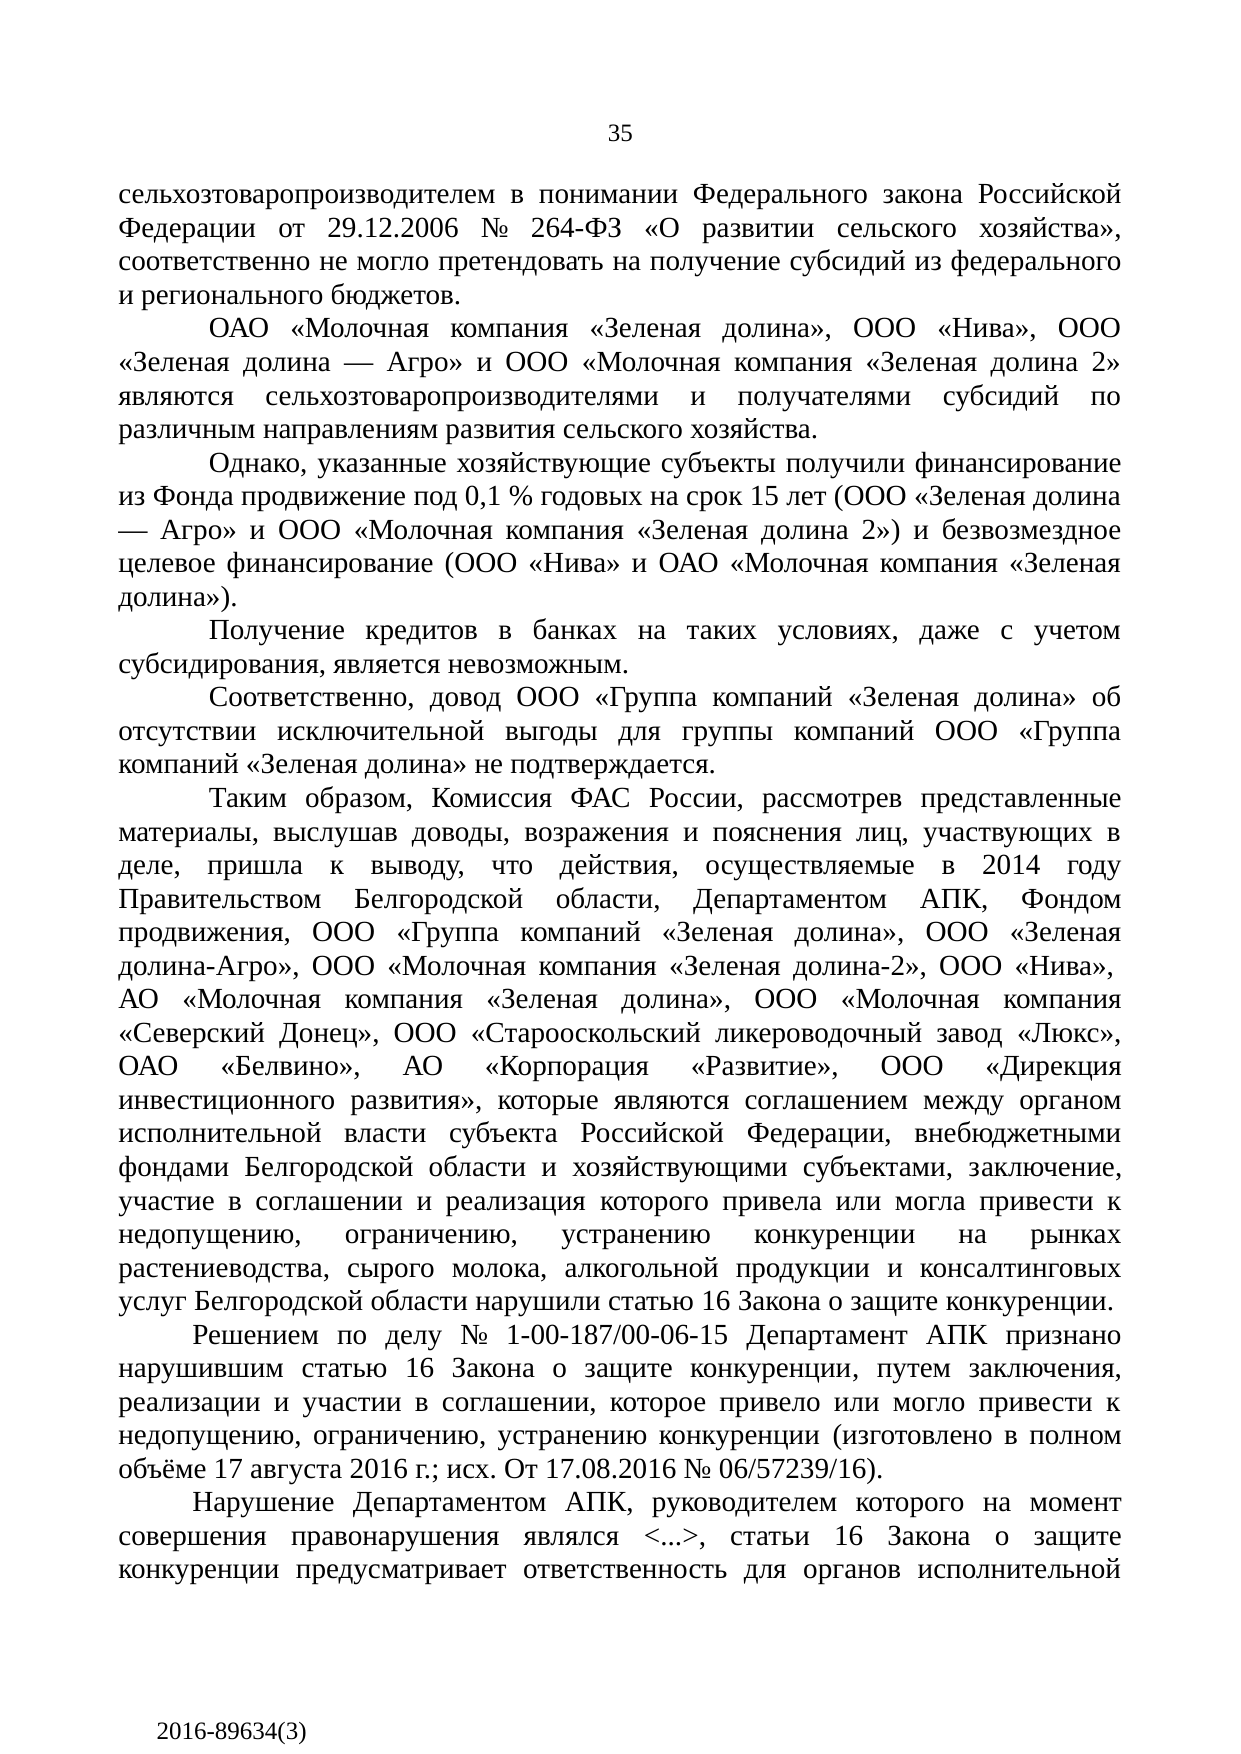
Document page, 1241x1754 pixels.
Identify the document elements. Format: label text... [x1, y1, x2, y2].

text сельхозтоваропроизводителем в понимании Федерального закона Российской Федерации от 29.12.2006 № 264-ФЗ «О развитии сельского хозяйства», соответственно не могло претендовать на получение субсидий из федерального и регионального бюджетов. [118, 176, 1122, 311]
text Однако, указанные хозяйствующие субъекты получили финансирование из Фонда продвижение под 0,1 % годовых на срок 15 лет (ООО «Зеленая долина — Агро» и ООО «Молочная компания «Зеленая долина 2») и безвозмездное целевое финансирование (ООО «Нива» и ОАО «Молочная компания «Зеленая долина»). [118, 445, 1122, 612]
text Нарушение Департаментом АПК, руководителем которого на момент совершения правонарушения являлся <...>, статьи 16 Закона о защите конкуренции предусматривает ответственность для органов исполнительной [118, 1484, 1122, 1585]
text Таким образом, Комиссия ФАС России, рассмотрев представленные материалы, выслушав доводы, возражения и пояснения лиц, участвующих в деле, пришла к выводу, что действия, осуществляемые в 2014 году Правительством Белгородской области, Департаментом АПК, Фондом продвижения, ООО «Группа компаний «Зеленая долина», ООО «Зеленая долина-Агро», ООО «Молочная компания «Зеленая долина-2», ООО «Нива», АО «Молочная компания «Зеленая долина», ООО «Молочная компания «Северский Донец», ООО «Старооскольский ликероводочный завод «Люкс», ОАО «Белвино», АО «Корпорация «Развитие», ООО «Дирекция инвестиционного развития», которые являются соглашением между органом исполнительной власти субъекта Российской Федерации, внебюджетными фондами Белгородской области и хозяйствующими субъектами, заключение, участие в соглашении и реализация которого привела или могла привести к недопущению, ограничению, устранению конкуренции на рынках растениеводства, сырого молока, алкогольной продукции и консалтинговых услуг Белгородской области нарушили статью 16 Закона о защите конкуренции. [118, 780, 1122, 1317]
text Решением по делу № 1-00-187/00-06-15 Департамент АПК признано нарушившим статью 16 Закона о защите конкуренции, путем заключения, реализации и участии в соглашении, которое привело или могло привести к недопущению, ограничению, устранению конкуренции (изготовлено в полном объёме 17 августа 2016 г.; исх. От 17.08.2016 № 06/57239/16). [118, 1317, 1122, 1484]
text Соответственно, довод ООО «Группа компаний «Зеленая долина» об отсутствии исключительной выгоды для группы компаний ООО «Группа компаний «Зеленая долина» не подтверждается. [118, 679, 1122, 780]
text Получение кредитов в банках на таких условиях, даже с учетом субсидирования, является невозможным. [118, 612, 1122, 679]
text ОАО «Молочная компания «Зеленая долина», ООО «Нива», ООО «Зеленая долина — Агро» и ООО «Молочная компания «Зеленая долина 2» являются сельхозтоваропроизводителями и получателями субсидий по различным направлениям развития сельского хозяйства. [118, 311, 1122, 445]
